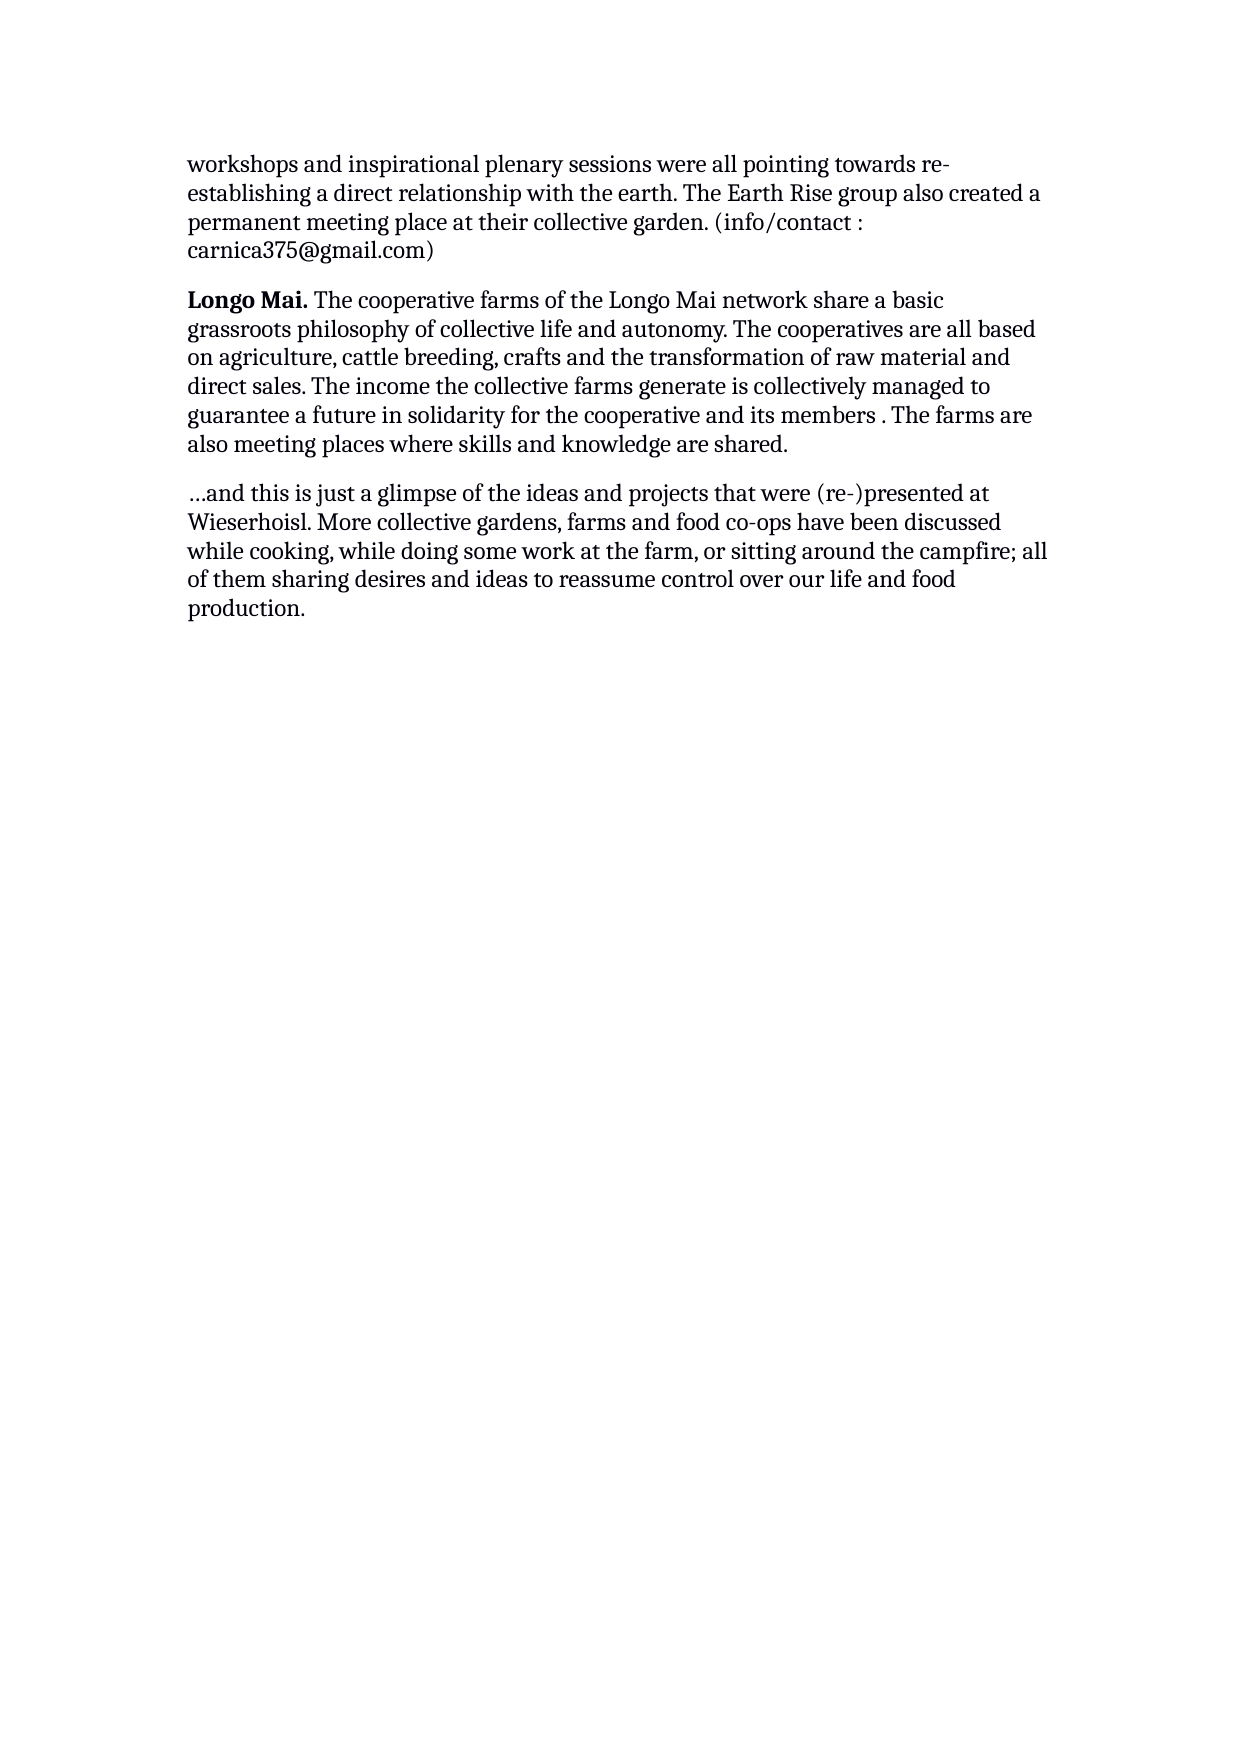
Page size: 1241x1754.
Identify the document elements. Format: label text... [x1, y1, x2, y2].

text Longo Mai. The cooperative farms of the Longo Mai network share a basic grassroots philosophy of collective life and autonomy. The cooperatives are all based on agriculture, cattle breeding, crafts and the transformation of raw material and direct sales. The income the collective farms generate is collectively managed to guarantee a future in solidarity for the cooperative and its members . The farms are also meeting places where skills and knowledge are shared. [187, 286, 1053, 458]
text workshops and inspirational plenary sessions were all pointing towards re-establishing a direct relationship with the earth. The Earth Rise group also created a permanent meeting place at their collective garden. (info/contact : carnica375@gmail.com) [187, 150, 1053, 265]
text …and this is just a glimpse of the ideas and projects that were (re-)presented at Wieserhoisl. More collective gardens, farms and food co-ops have been discussed while cooking, while doing some work at the farm, or sitting around the campfire; all of them sharing desires and ideas to reassume control over our life and food production. [187, 479, 1053, 623]
